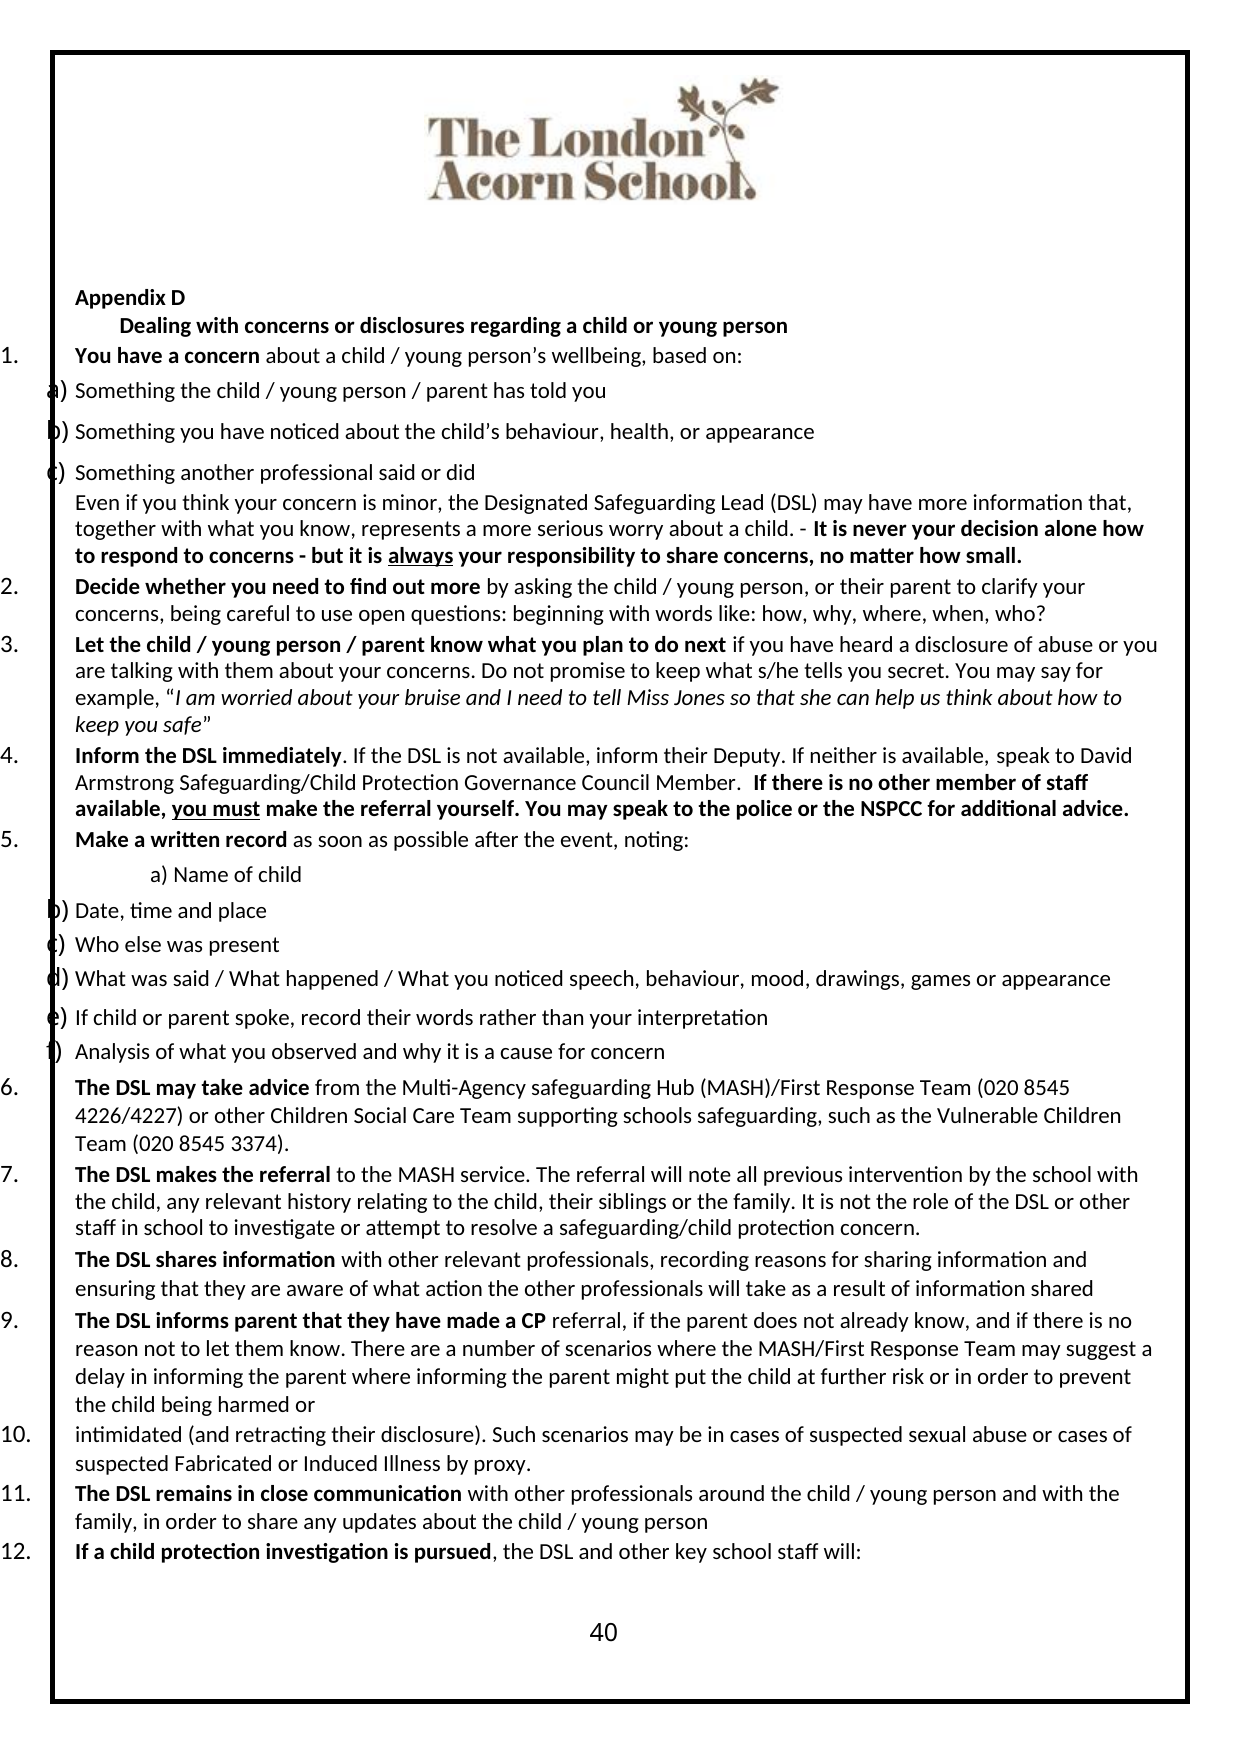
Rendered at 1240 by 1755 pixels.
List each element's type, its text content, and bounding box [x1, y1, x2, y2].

list Inform the DSL immediately. If the DSL is not available, inform their Deputy. If neither is available, speak to David Armstrong Safeguarding/Child Protection Governance Council Member. If there is no other member of staff available, you must make the referral yourself. You may speak to the police or the NSPCC for additional advice. [55, 740, 1164, 822]
list Let the child / young person / parent know what you plan to do next if you have heard a disclosure of abuse or you are talking with them about your concerns. Do not promise to keep what s/he tells you secret. You may say for example, “I am worried about your bruise and I need to tell Miss Jones so that she can help us think about how to keep you safe” [55, 629, 1164, 738]
list If child or parent spoke, record their words rather than your interpretation [55, 999, 1164, 1033]
list You have a concern about a child / young person’s wellbeing, based on: [0, 339, 50, 370]
list What was said / What happened / What you noticed speech, behaviour, mood, drawings, games or appearance [55, 959, 1164, 993]
list Analysis of what you observed and why it is a cause for concern [55, 1033, 1164, 1067]
list Something the child / young person / parent has told you [55, 372, 1164, 406]
list The DSL shares information with other relevant professionals, recording reasons for sharing information and ensuring that they are aware of what action the other professionals will take as a result of information shared [55, 1243, 1164, 1302]
list Something you have noticed about the child’s behaviour, health, or appearance [55, 413, 1164, 447]
list Date, time and place [55, 891, 1164, 925]
text a) Name of child [150, 861, 1164, 889]
list Something another professional said or did [55, 453, 1164, 487]
list The DSL informs parent that they have made a CP referral, if the parent does not already know, and if there is no reason not to let them know. There are a number of scenarios where the MASH/First Response Team may suggest a delay in informing the parent where informing the parent might put the child at further risk or in order to prevent the child being harmed or [55, 1304, 1164, 1418]
list The DSL may take advice from the Multi-Agency safeguarding Hub (MASH)/First Response Team (020 8545 4226/4227) or other Children Social Care Team supporting schools safeguarding, such as the Vulnerable Children Team (020 8545 3374). [55, 1071, 1164, 1157]
text Even if you think your concern is minor, the Designated Safeguarding Lead (DSL) may have more information that, together with what you know, represents a more serious worry about a child. - It is never your decision alone how to respond to concerns - but it is always your responsibility to share concerns, no matter how small. [75, 489, 1164, 569]
list The DSL remains in close communication with other professionals around the child / young person and with the family, in order to share any updates about the child / young person [55, 1477, 1164, 1535]
list Decide whether you need to find out more by asking the child / young person, or their parent to clarify your concerns, being careful to use open questions: beginning with words like: how, why, where, when, who? [55, 571, 1164, 627]
list intimidated (and retracting their disclosure). Such scenarios may be in cases of suspected sexual abuse or cases of suspected Fabricated or Induced Illness by proxy. [55, 1418, 1164, 1477]
list The DSL makes the referral to the MASH service. The referral will note all previous intervention by the school with the child, any relevant history relating to the child, their siblings or the family. It is not the role of the DSL or other staff in school to investigate or attempt to resolve a safeguarding/child protection concern. [55, 1159, 1164, 1241]
list Make a written record as soon as possible after the event, noting: [0, 823, 50, 853]
text Dealing with concerns or disclosures regarding a child or young person [119, 311, 1164, 339]
list You have a concern about a child / young person’s wellbeing, based on: [55, 339, 1164, 370]
text Appendix D [75, 283, 1164, 311]
list If a child protection investigation is pursued, the DSL and other key school staff will: [55, 1535, 1164, 1566]
list Who else was present [55, 925, 1164, 959]
list Make a written record as soon as possible after the event, noting: [55, 823, 1164, 853]
